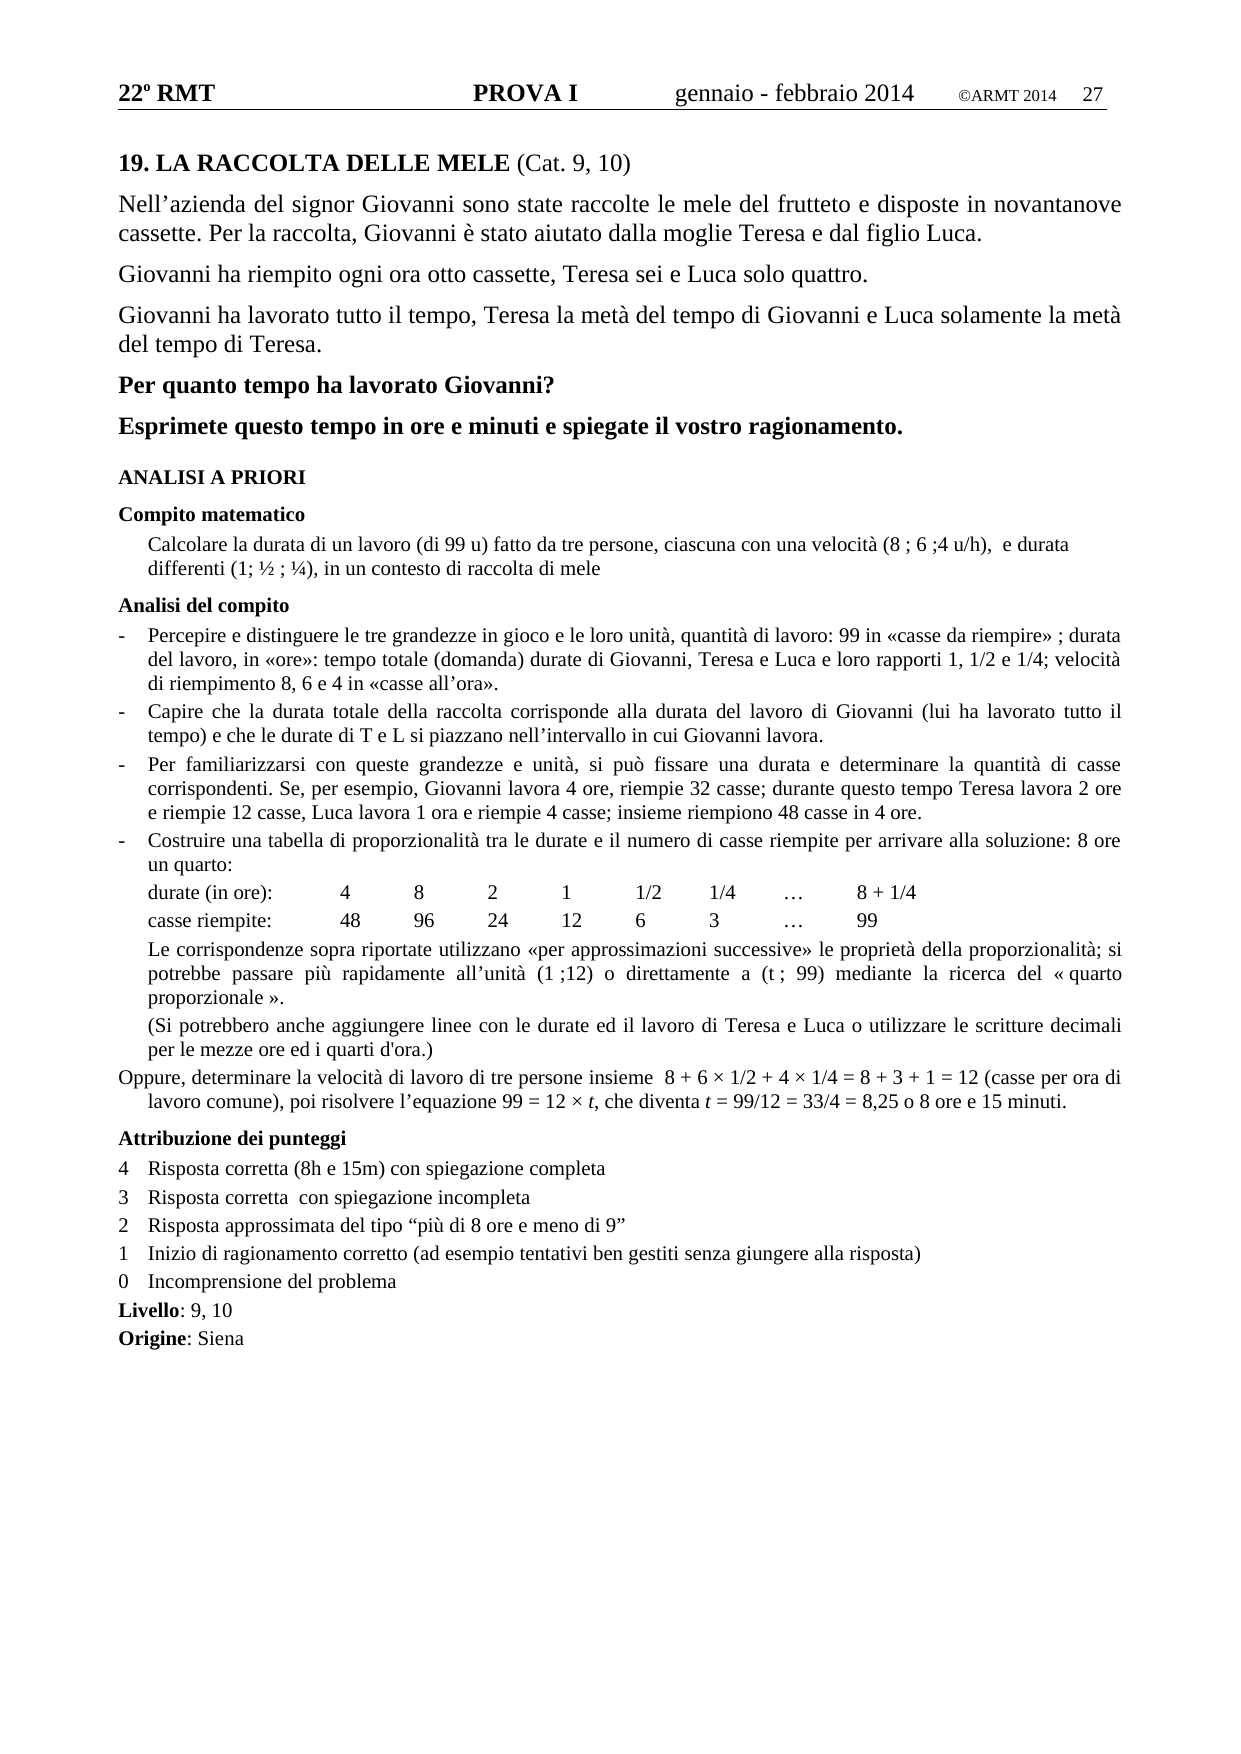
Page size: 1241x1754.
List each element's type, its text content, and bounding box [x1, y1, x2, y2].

text Esprimete questo tempo in ore e minuti e spiegate il vostro ragionamento. [118, 411, 1122, 440]
text (Si potrebbero anche aggiungere linee con le durate ed il lavoro di Teresa e Luca o utilizzare le scritture decimali per le mezze ore ed i quarti d'ora.) [118, 1013, 1122, 1061]
subtitle Analisi a priori [118, 465, 1122, 489]
text Giovanni ha lavorato tutto il tempo, Teresa la metà del tempo di Giovanni e Luca solamente la metà del tempo di Teresa. [118, 300, 1122, 358]
text - Costruire una tabella di proporzionalità tra le durate e il numero di casse riempite per arrivare alla soluzione: 8 ore un quarto: [118, 828, 1122, 876]
text casse riempite: 48 96 24 12 6 3 … 99 [118, 908, 1122, 932]
text 1 Inizio di ragionamento corretto (ad esempio tentativi ben gestiti senza giungere alla risposta) [118, 1241, 1122, 1265]
text Giovanni ha riempito ogni ora otto cassette, Teresa sei e Luca solo quattro. [118, 259, 1122, 288]
text Origine: Siena [118, 1326, 1122, 1350]
text 3 Risposta corretta con spiegazione incompleta [118, 1184, 1122, 1209]
text - Per familiarizzarsi con queste grandezze e unità, si può fissare una durata e determinare la quantità di casse corrispondenti. Se, per esempio, Giovanni lavora 4 ore, riempie 32 casse; durante questo tempo Teresa lavora 2 ore e riempie 12 casse, Luca lavora 1 ora e riempie 4 casse; insieme riempiono 48 casse in 4 ore. [118, 752, 1122, 824]
text - Percepire e distinguere le tre grandezze in gioco e le loro unità, quantità di lavoro: 99 in «casse da riempire» ; durata del lavoro, in «ore»: tempo totale (domanda) durate di Giovanni, Teresa e Luca e loro rapporti 1, 1/2 e 1/4; velocità di riempimento 8, 6 e 4 in «casse all’ora». [118, 623, 1122, 695]
text Oppure, determinare la velocità di lavoro di tre persone insieme 8 + 6 × 1/2 + 4 × 1/4 = 8 + 3 + 1 = 12 (casse per ora di lavoro comune), poi risolvere l’equazione 99 = 12 × t, che diventa t = 99/12 = 33/4 = 8,25 o 8 ore e 15 minuti. [118, 1065, 1122, 1113]
subtitle Compito matematico [118, 502, 1122, 526]
text Per quanto tempo ha lavorato Giovanni? [118, 370, 1122, 399]
text Nell’azienda del signor Giovanni sono state raccolte le mele del frutteto e disposte in novantanove cassette. Per la raccolta, Giovanni è stato aiutato dalla moglie Teresa e dal figlio Luca. [118, 189, 1122, 246]
text Le corrispondenze sopra riportate utilizzano «per approssimazioni successive» le proprietà della proporzionalità; si potrebbe passare più rapidamente all’unità (1 ;12) o direttamente a (t ; 99) mediante la ricerca del « quarto proporzionale ». [118, 937, 1122, 1009]
text Livello: 9, 10 [118, 1297, 1122, 1322]
text Calcolare la durata di un lavoro (di 99 u) fatto da tre persone, ciascuna con una velocità (8 ; 6 ;4 u/h), e durata differenti (1; ½ ; ¼), in un contesto di raccolta di mele [148, 532, 1122, 580]
text 0 Incomprensione del problema [118, 1269, 1122, 1293]
text 4 Risposta corretta (8h e 15m) con spiegazione completa [118, 1156, 1122, 1180]
subtitle Analisi del compito [118, 593, 1122, 617]
text - Capire che la durata totale della raccolta corrisponde alla durata del lavoro di Giovanni (lui ha lavorato tutto il tempo) e che le durate di T e L si piazzano nell’intervallo in cui Giovanni lavora. [118, 699, 1122, 747]
subtitle 19. La raccolta delle mele (Cat. 9, 10) [118, 148, 1123, 176]
subtitle Attribuzione dei punteggi [118, 1126, 1122, 1150]
text 2 Risposta approssimata del tipo “più di 8 ore e meno di 9” [118, 1213, 1122, 1237]
text durate (in ore): 4 8 2 1 1/2 1/4 … 8 + 1/4 [118, 880, 1122, 904]
